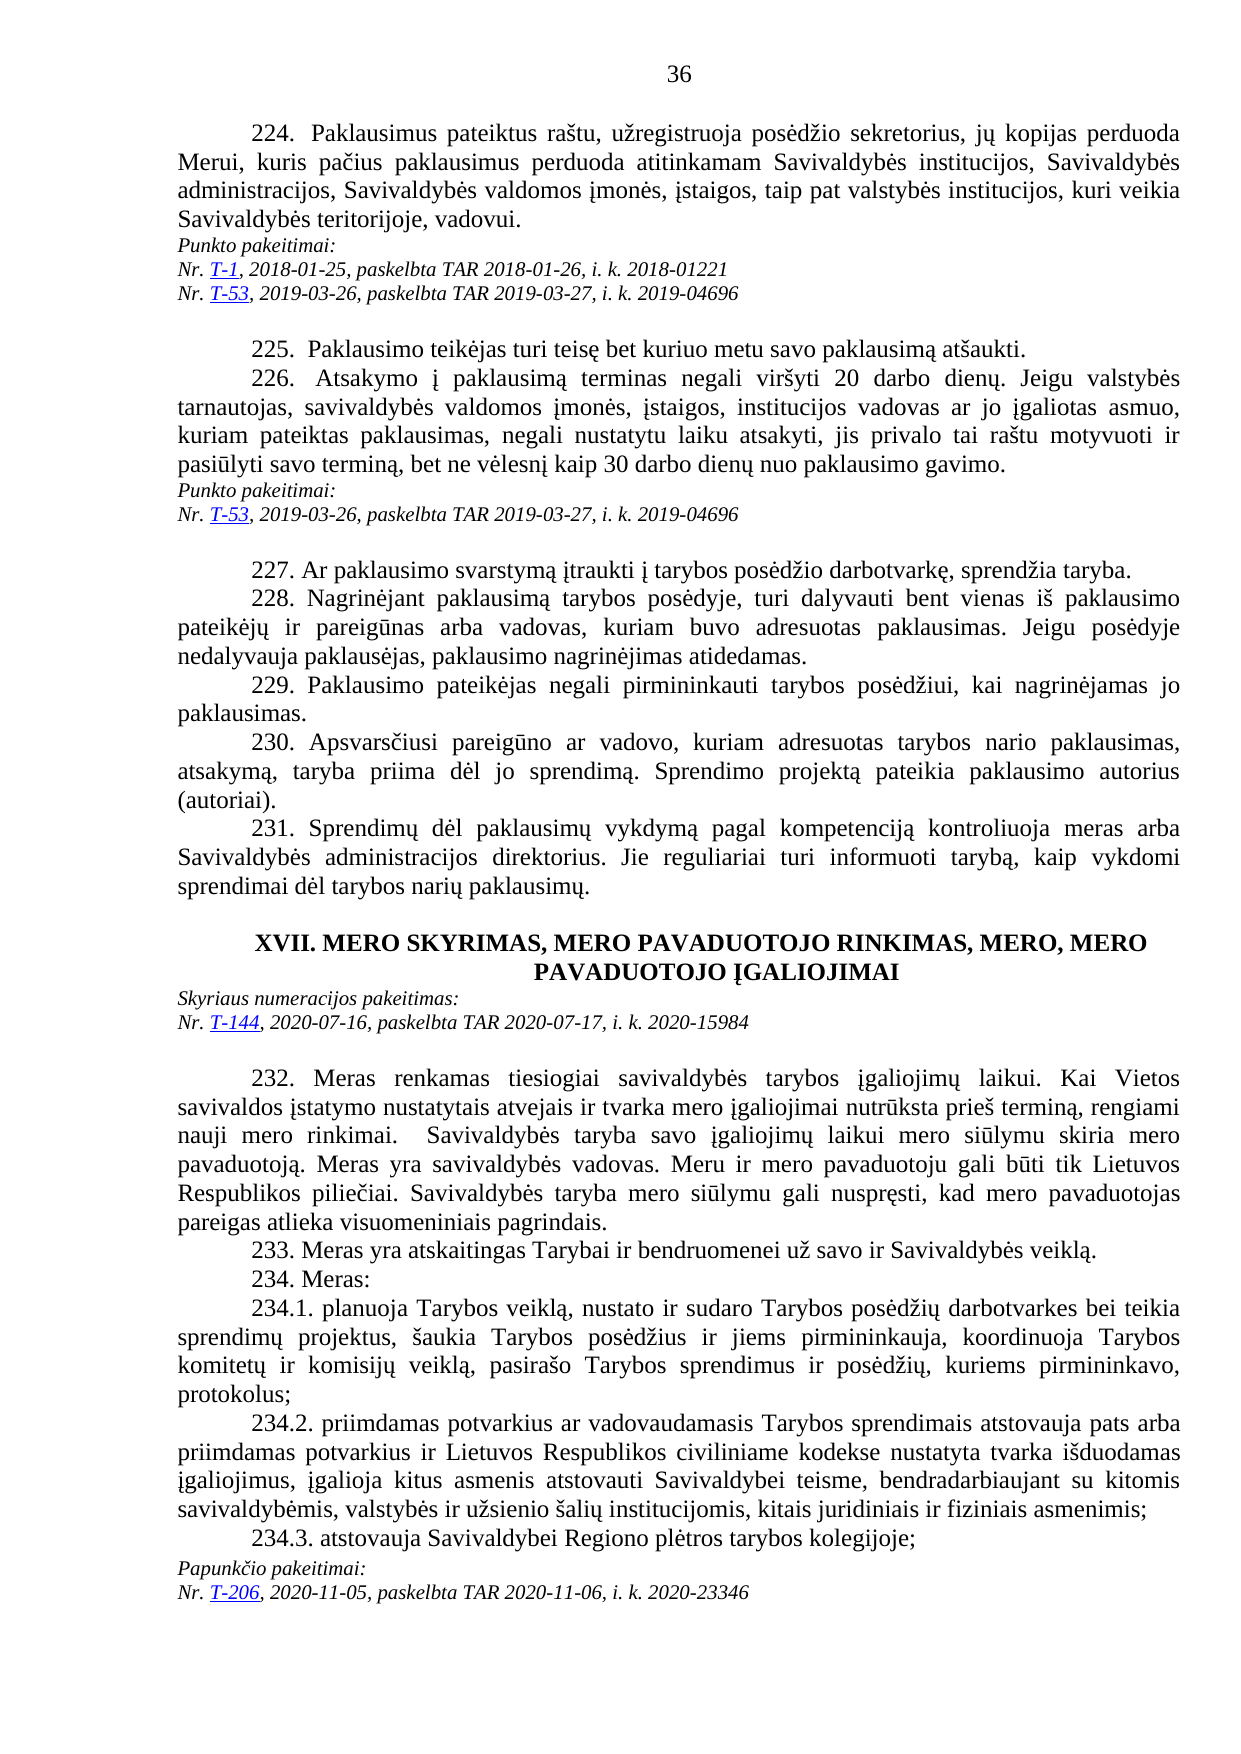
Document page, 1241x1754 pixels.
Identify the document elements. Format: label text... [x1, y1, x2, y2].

text 225. Paklausimo teikėjas turi teisę bet kuriuo metu savo paklausimą atšaukti. [177, 334, 1181, 363]
text Nr. T-206, 2020-11-05, paskelbta TAR 2020-11-06, i. k. 2020-23346 [177, 1580, 1181, 1604]
text 234.3. atstovauja Savivaldybei Regiono plėtros tarybos kolegijoje; [177, 1523, 1181, 1552]
text 229. Paklausimo pateikėjas negali pirmininkauti tarybos posėdžiui, kai nagrinėjamas jo paklausimas. [177, 670, 1181, 727]
text 233. Meras yra atskaitingas Tarybai ir bendruomenei už savo ir Savivaldybės veiklą. [177, 1235, 1181, 1264]
text 232. Meras renkamas tiesiogiai savivaldybės tarybos įgaliojimų laikui. Kai Vietos savivaldos įstatymo nustatytais atvejais ir tvarka mero įgaliojimai nutrūksta prieš terminą, rengiami nauji mero rinkimai. Savivaldybės taryba savo įgaliojimų laikui mero siūlymu skiria mero pavaduotoją. Meras yra savivaldybės vadovas. Meru ir mero pavaduotoju gali būti tik Lietuvos Respublikos piliečiai. Savivaldybės taryba mero siūlymu gali nuspręsti, kad mero pavaduotojas pareigas atlieka visuomeniniais pagrindais. [177, 1063, 1181, 1235]
text Papunkčio pakeitimai: [177, 1556, 1181, 1580]
text 226. Atsakymo į paklausimą terminas negali viršyti 20 darbo dienų. Jeigu valstybės tarnautojas, savivaldybės valdomos įmonės, įstaigos, institucijos vadovas ar jo įgaliotas asmuo, kuriam pateiktas paklausimas, negali nustatytu laiku atsakyti, jis privalo tai raštu motyvuoti ir pasiūlyti savo terminą, bet ne vėlesnį kaip 30 darbo dienų nuo paklausimo gavimo. [177, 363, 1181, 478]
text Punkto pakeitimai: [177, 233, 1181, 257]
text Nr. T-1, 2018-01-25, paskelbta TAR 2018-01-26, i. k. 2018-01221 [177, 257, 1181, 281]
text Skyriaus numeracijos pakeitimas: [177, 986, 1181, 1010]
text 224. Paklausimus pateiktus raštu, užregistruoja posėdžio sekretorius, jų kopijas perduoda Merui, kuris pačius paklausimus perduoda atitinkamam Savivaldybės institucijos, Savivaldybės administracijos, Savivaldybės valdomos įmonės, įstaigos, taip pat valstybės institucijos, kuri veikia Savivaldybės teritorijoje, vadovui. [177, 118, 1181, 233]
text Nr. T-144, 2020-07-16, paskelbta TAR 2020-07-17, i. k. 2020-15984 [177, 1010, 1181, 1034]
text 231. Sprendimų dėl paklausimų vykdymą pagal kompetenciją kontroliuoja meras arba Savivaldybės administracijos direktorius. Jie reguliariai turi informuoti tarybą, kaip vykdomi sprendimai dėl tarybos narių paklausimų. [177, 813, 1181, 900]
text 234.2. priimdamas potvarkius ar vadovaudamasis Tarybos sprendimais atstovauja pats arba priimdamas potvarkius ir Lietuvos Respublikos civiliniame kodekse nustatyta tvarka išduodamas įgaliojimus, įgalioja kitus asmenis atstovauti Savivaldybei teisme, bendradarbiaujant su kitomis savivaldybėmis, valstybės ir užsienio šalių institucijomis, kitais juridiniais ir fiziniais asmenimis; [177, 1408, 1181, 1523]
text Nr. T-53, 2019-03-26, paskelbta TAR 2019-03-27, i. k. 2019-04696 [177, 281, 1181, 305]
text Punkto pakeitimai: [177, 478, 1181, 502]
text Nr. T-53, 2019-03-26, paskelbta TAR 2019-03-27, i. k. 2019-04696 [177, 502, 1181, 526]
text 227. Ar paklausimo svarstymą įtraukti į tarybos posėdžio darbotvarkę, sprendžia taryba. [177, 555, 1181, 583]
text 234.1. planuoja Tarybos veiklą, nustato ir sudaro Tarybos posėdžių darbotvarkes bei teikia sprendimų projektus, šaukia Tarybos posėdžius ir jiems pirmininkauja, koordinuoja Tarybos komitetų ir komisijų veiklą, pasirašo Tarybos sprendimus ir posėdžių, kuriems pirmininkavo, protokolus; [177, 1293, 1181, 1408]
text 230. Apsvarsčiusi pareigūno ar vadovo, kuriam adresuotas tarybos nario paklausimas, atsakymą, taryba priima dėl jo sprendimą. Sprendimo projektą pateikia paklausimo autorius (autoriai). [177, 727, 1181, 813]
text 228. Nagrinėjant paklausimą tarybos posėdyje, turi dalyvauti bent vienas iš paklausimo pateikėjų ir pareigūnas arba vadovas, kuriam buvo adresuotas paklausimas. Jeigu posėdyje nedalyvauja paklausėjas, paklausimo nagrinėjimas atidedamas. [177, 583, 1181, 670]
text XVII. MERO SKYRIMAS, MERO PAVADUOTOJO RINKIMAS, MERO, MERO PAVADUOTOJO ĮGALIOJIMAI [221, 928, 1181, 986]
text 234. Meras: [177, 1264, 1181, 1293]
